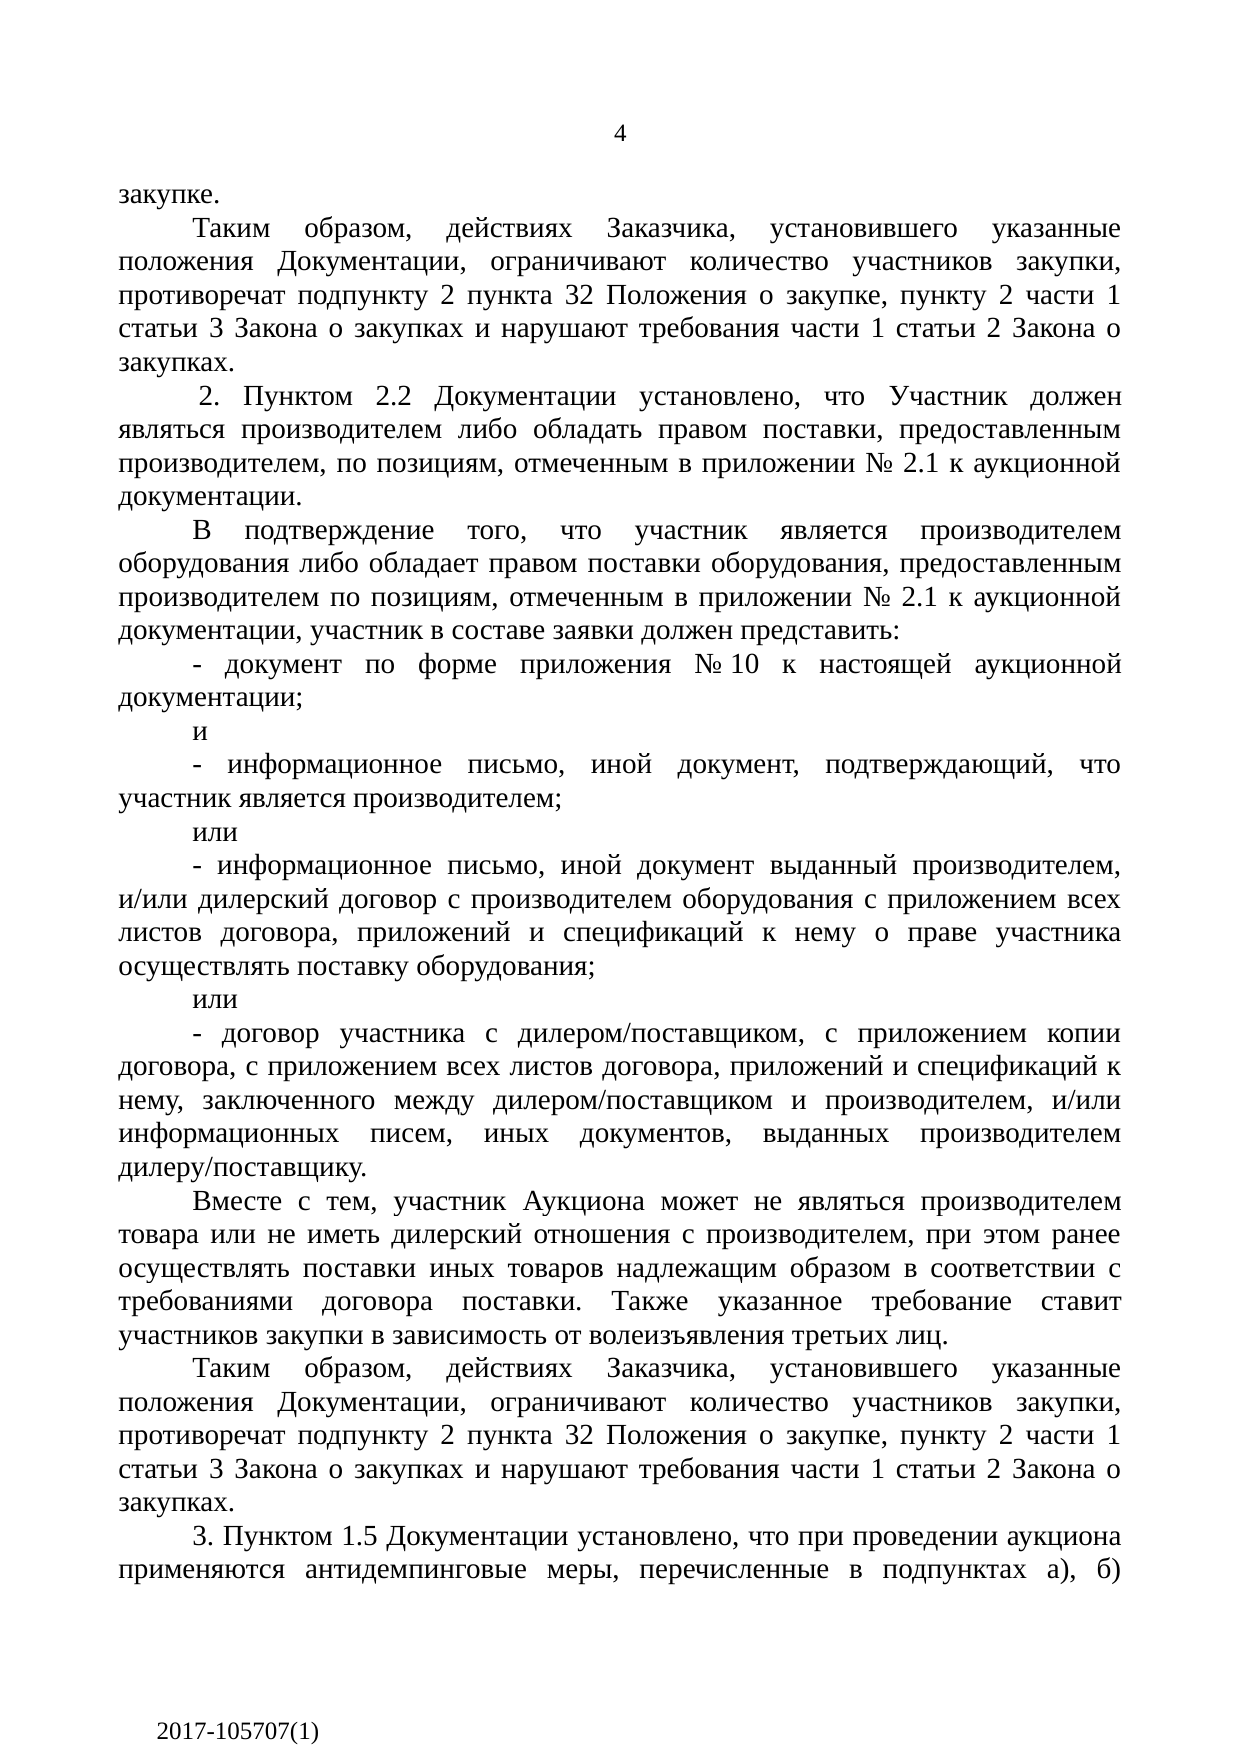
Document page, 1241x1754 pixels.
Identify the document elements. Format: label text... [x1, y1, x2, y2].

text закупке. [118, 176, 1122, 210]
text и [118, 713, 1122, 747]
text - договор участника с дилером/поставщиком, с приложением копии договора, с приложением всех листов договора, приложений и спецификаций к нему, заключенного между дилером/поставщиком и производителем, и/или информационных писем, иных документов, выданных производителем дилеру/поставщику. [118, 1015, 1122, 1183]
text 2. Пунктом 2.2 Документации установлено, что Участник должен являться производителем либо обладать правом поставки, предоставленным производителем, по позициям, отмеченным в приложении № 2.1 к аукционной документации. [118, 378, 1122, 512]
text - информационное письмо, иной документ, подтверждающий, что участник является производителем; [118, 747, 1122, 814]
text В подтверждение того, что участник является производителем оборудования либо обладает правом поставки оборудования, предоставленным производителем по позициям, отмеченным в приложении № 2.1 к аукционной документации, участник в составе заявки должен представить: [118, 512, 1122, 646]
text - информационное письмо, иной документ выданный производителем, и/или дилерский договор с производителем оборудования с приложением всех листов договора, приложений и спецификаций к нему о праве участника осуществлять поставку оборудования; [118, 847, 1122, 981]
text 3. Пунктом 1.5 Документации установлено, что при проведении аукциона применяются антидемпинговые меры, перечисленные в подпунктах а), б) [118, 1518, 1122, 1585]
text Таким образом, действиях Заказчика, установившего указанные положения Документации, ограничивают количество участников закупки, противоречат подпункту 2 пункта 32 Положения о закупке, пункту 2 части 1 статьи 3 Закона о закупках и нарушают требования части 1 статьи 2 Закона о закупках. [118, 1350, 1122, 1518]
text - документ по форме приложения № 10 к настоящей аукционной документации; [118, 646, 1122, 713]
text Таким образом, действиях Заказчика, установившего указанные положения Документации, ограничивают количество участников закупки, противоречат подпункту 2 пункта 32 Положения о закупке, пункту 2 части 1 статьи 3 Закона о закупках и нарушают требования части 1 статьи 2 Закона о закупках. [118, 210, 1122, 378]
text или [118, 814, 1122, 847]
text Вместе с тем, участник Аукциона может не являться производителем товара или не иметь дилерский отношения с производителем, при этом ранее осуществлять поставки иных товаров надлежащим образом в соответствии с требованиями договора поставки. Также указанное требование ставит участников закупки в зависимость от волеизъявления третьих лиц. [118, 1183, 1122, 1350]
text или [118, 981, 1122, 1015]
